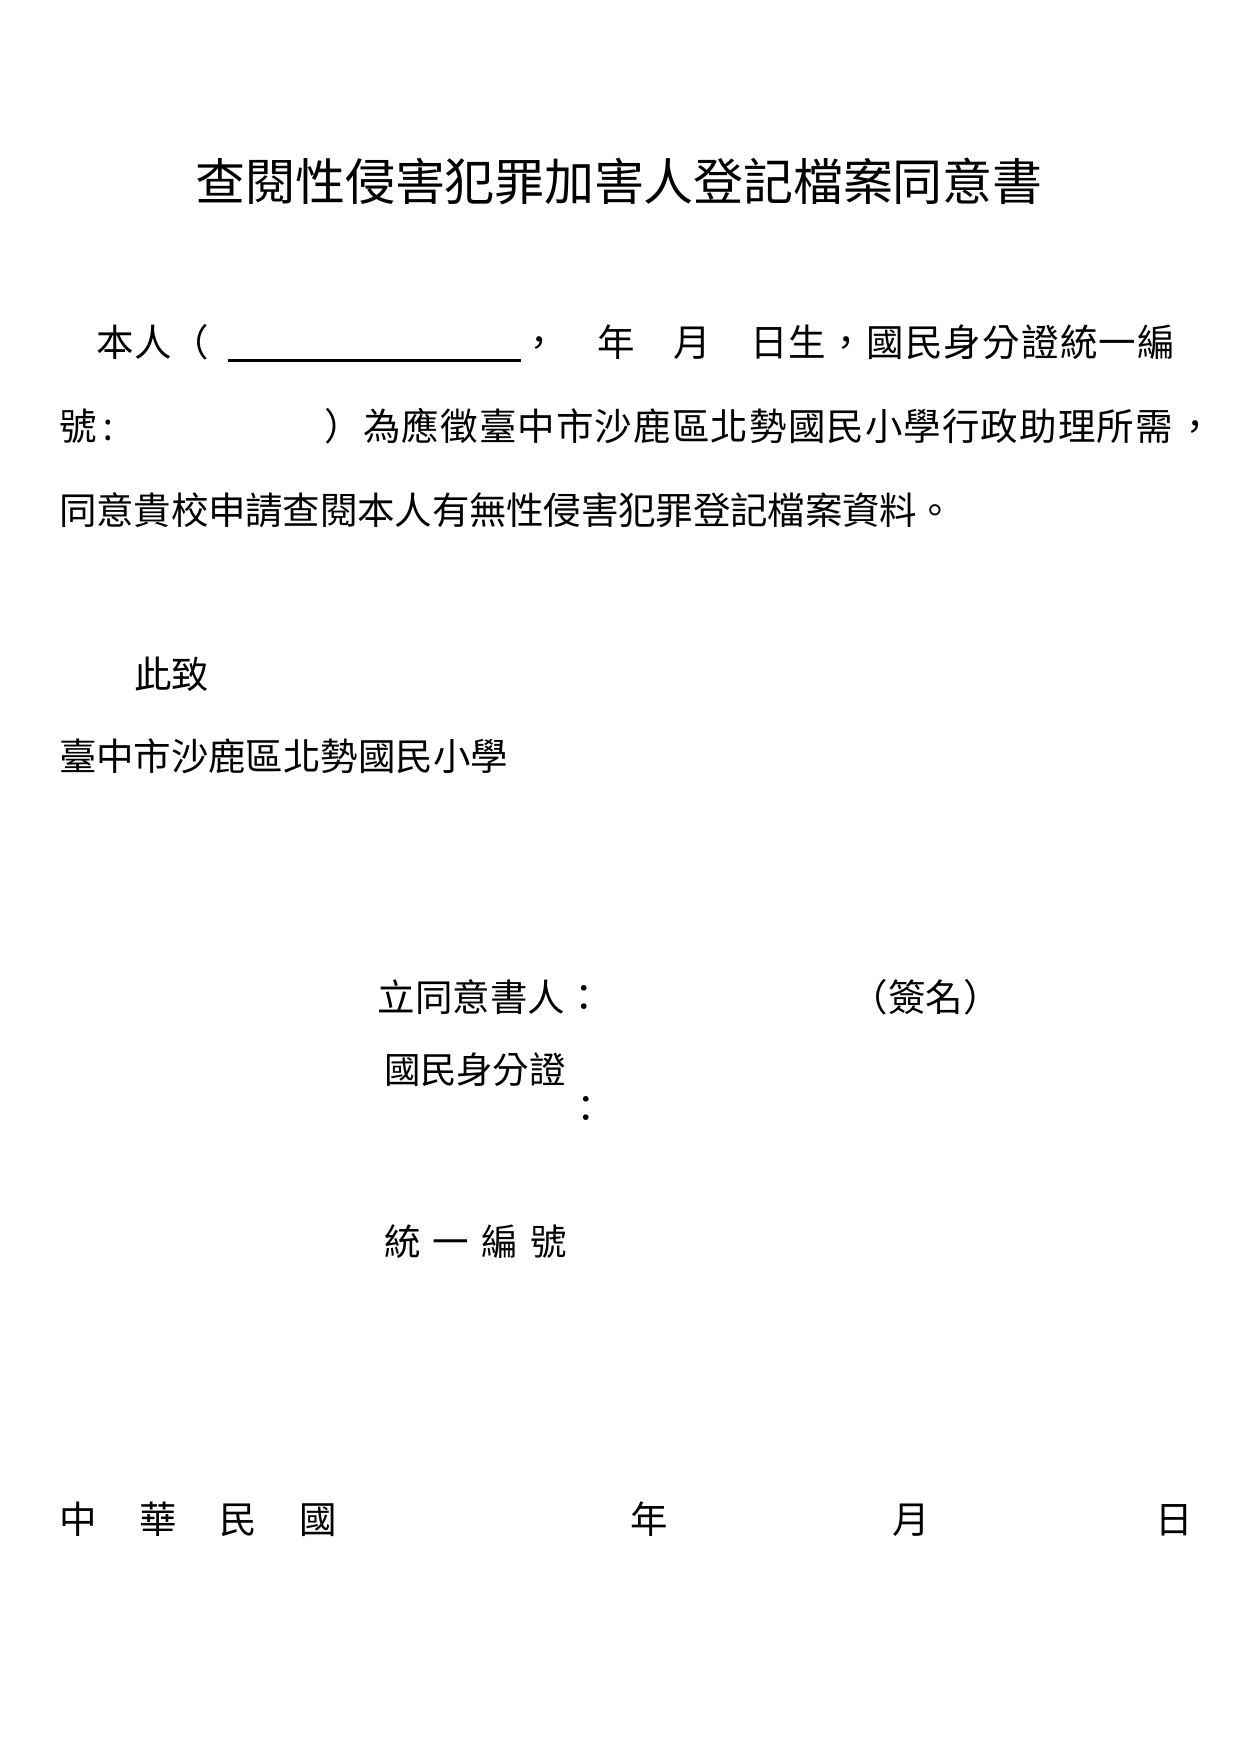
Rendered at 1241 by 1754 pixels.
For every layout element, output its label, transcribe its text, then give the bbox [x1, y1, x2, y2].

text 國民身分證 統 一 編 號： [384, 1052, 604, 1266]
text 中 華 民 國 年 月 日 [59, 1490, 1223, 1544]
text 臺中市沙鹿區北勢國民小學 [59, 726, 1223, 781]
text 立同意書人： （簽名） [378, 968, 1223, 1022]
text 此致 [134, 644, 1223, 699]
text 本人（ ， 年 月 日生，國民身分證統一編號: ）為應徵臺中市沙鹿區北勢國民小學行政助理所需，同意貴校申請查閱本人有無性侵害犯罪登記檔案資料。 [59, 312, 1176, 535]
subtitle 查閱性侵害犯罪加害人登記檔案同意書 [196, 145, 1066, 214]
